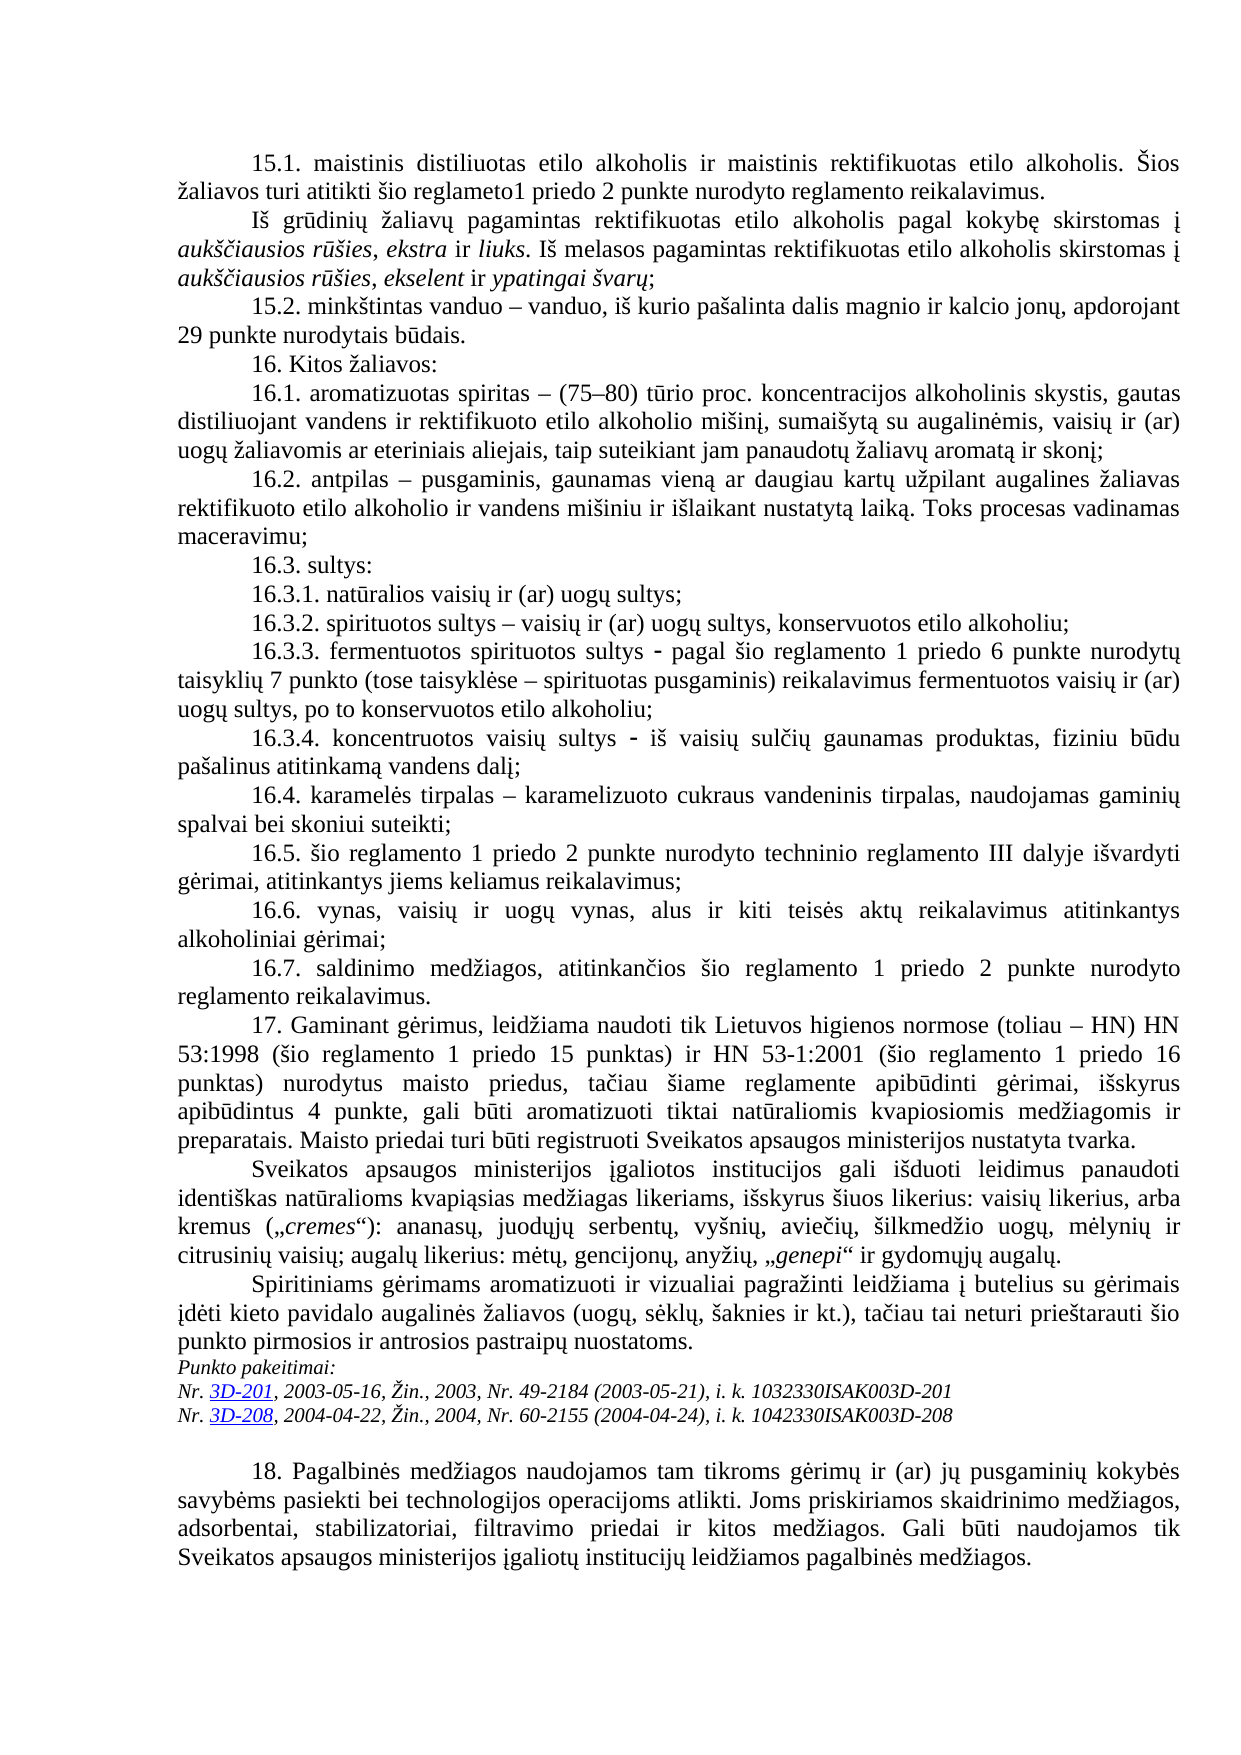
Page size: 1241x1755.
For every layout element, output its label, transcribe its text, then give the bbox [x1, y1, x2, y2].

text 17. Gaminant gėrimus, leidžiama naudoti tik Lietuvos higienos normose (toliau – HN) HN 53:1998 (šio reglamento 1 priedo 15 punktas) ir HN 53-1:2001 (šio reglamento 1 priedo 16 punktas) nurodytus maisto priedus, tačiau šiame reglamente apibūdinti gėrimai, išskyrus apibūdintus 4 punkte, gali būti aromatizuoti tiktai natūraliomis kvapiosiomis medžiagomis ir preparatais. Maisto priedai turi būti registruoti Sveikatos apsaugos ministerijos nustatyta tvarka. [177, 1010, 1181, 1154]
text Sveikatos apsaugos ministerijos įgaliotos institucijos gali išduoti leidimus panaudoti identiškas natūralioms kvapiąsias medžiagas likeriams, išskyrus šiuos likerius: vaisių likerius, arba kremus („cremes“): ananasų, juodųjų serbentų, vyšnių, aviečių, šilkmedžio uogų, mėlynių ir citrusinių vaisių; augalų likerius: mėtų, gencijonų, anyžių, „genepi“ ir gydomųjų augalų. [177, 1154, 1181, 1269]
text 16.3.2. spirituotos sultys – vaisių ir (ar) uogų sultys, konservuotos etilo alkoholiu; [177, 608, 1181, 636]
text Nr. 3D-201, 2003-05-16, Žin., 2003, Nr. 49-2184 (2003-05-21), i. k. 1032330ISAK003D-201 [177, 1379, 1181, 1403]
text 16.7. saldinimo medžiagos, atitinkančios šio reglamento 1 priedo 2 punkte nurodyto reglamento reikalavimus. [177, 953, 1181, 1010]
text 16.3.4. koncentruotos vaisių sultys  iš vaisių sulčių gaunamas produktas, fiziniu būdu pašalinus atitinkamą vandens dalį; [177, 723, 1181, 780]
text 16.5. šio reglamento 1 priedo 2 punkte nurodyto techninio reglamento III dalyje išvardyti gėrimai, atitinkantys jiems keliamus reikalavimus; [177, 838, 1181, 895]
text 15.2. minkštintas vanduo – vanduo, iš kurio pašalinta dalis magnio ir kalcio jonų, apdorojant 29 punkte nurodytais būdais. [177, 291, 1181, 349]
text 16. Kitos žaliavos: [177, 349, 1181, 378]
text 16.3. sultys: [177, 550, 1181, 579]
text 16.3.3. fermentuotos spirituotos sultys  pagal šio reglamento 1 priedo 6 punkte nurodytų taisyklių 7 punkto (tose taisyklėse – spirituotas pusgaminis) reikalavimus fermentuotos vaisių ir (ar) uogų sultys, po to konservuotos etilo alkoholiu; [177, 636, 1181, 723]
text Spiritiniams gėrimams aromatizuoti ir vizualiai pagražinti leidžiama į butelius su gėrimais įdėti kieto pavidalo augalinės žaliavos (uogų, sėklų, šaknies ir kt.), tačiau tai neturi prieštarauti šio punkto pirmosios ir antrosios pastraipų nuostatoms. [177, 1269, 1181, 1355]
text 16.1. aromatizuotas spiritas – (75–80) tūrio proc. koncentracijos alkoholinis skystis, gautas distiliuojant vandens ir rektifikuoto etilo alkoholio mišinį, sumaišytą su augalinėmis, vaisių ir (ar) uogų žaliavomis ar eteriniais aliejais, taip suteikiant jam panaudotų žaliavų aromatą ir skonį; [177, 378, 1181, 464]
text 16.2. antpilas – pusgaminis, gaunamas vieną ar daugiau kartų užpilant augalines žaliavas rektifikuoto etilo alkoholio ir vandens mišiniu ir išlaikant nustatytą laiką. Toks procesas vadinamas maceravimu; [177, 464, 1181, 550]
text 16.4. karamelės tirpalas – karamelizuoto cukraus vandeninis tirpalas, naudojamas gaminių spalvai bei skoniui suteikti; [177, 780, 1181, 838]
text 16.3.1. natūralios vaisių ir (ar) uogų sultys; [177, 579, 1181, 608]
text 18. Pagalbinės medžiagos naudojamos tam tikroms gėrimų ir (ar) jų pusgaminių kokybės savybėms pasiekti bei technologijos operacijoms atlikti. Joms priskiriamos skaidrinimo medžiagos, adsorbentai, stabilizatoriai, filtravimo priedai ir kitos medžiagos. Gali būti naudojamos tik Sveikatos apsaugos ministerijos įgaliotų institucijų leidžiamos pagalbinės medžiagos. [177, 1456, 1181, 1571]
text Nr. 3D-208, 2004-04-22, Žin., 2004, Nr. 60-2155 (2004-04-24), i. k. 1042330ISAK003D-208 [177, 1403, 1181, 1427]
text 15.1. maistinis distiliuotas etilo alkoholis ir maistinis rektifikuotas etilo alkoholis. Šios žaliavos turi atitikti šio reglameto1 priedo 2 punkte nurodyto reglamento reikalavimus. [177, 148, 1181, 205]
text Iš grūdinių žaliavų pagamintas rektifikuotas etilo alkoholis pagal kokybę skirstomas į aukščiausios rūšies, ekstra ir liuks. Iš melasos pagamintas rektifikuotas etilo alkoholis skirstomas į aukščiausios rūšies, ekselent ir ypatingai švarų; [177, 205, 1181, 291]
text Punkto pakeitimai: [177, 1355, 1181, 1379]
text 16.6. vynas, vaisių ir uogų vynas, alus ir kiti teisės aktų reikalavimus atitinkantys alkoholiniai gėrimai; [177, 895, 1181, 953]
